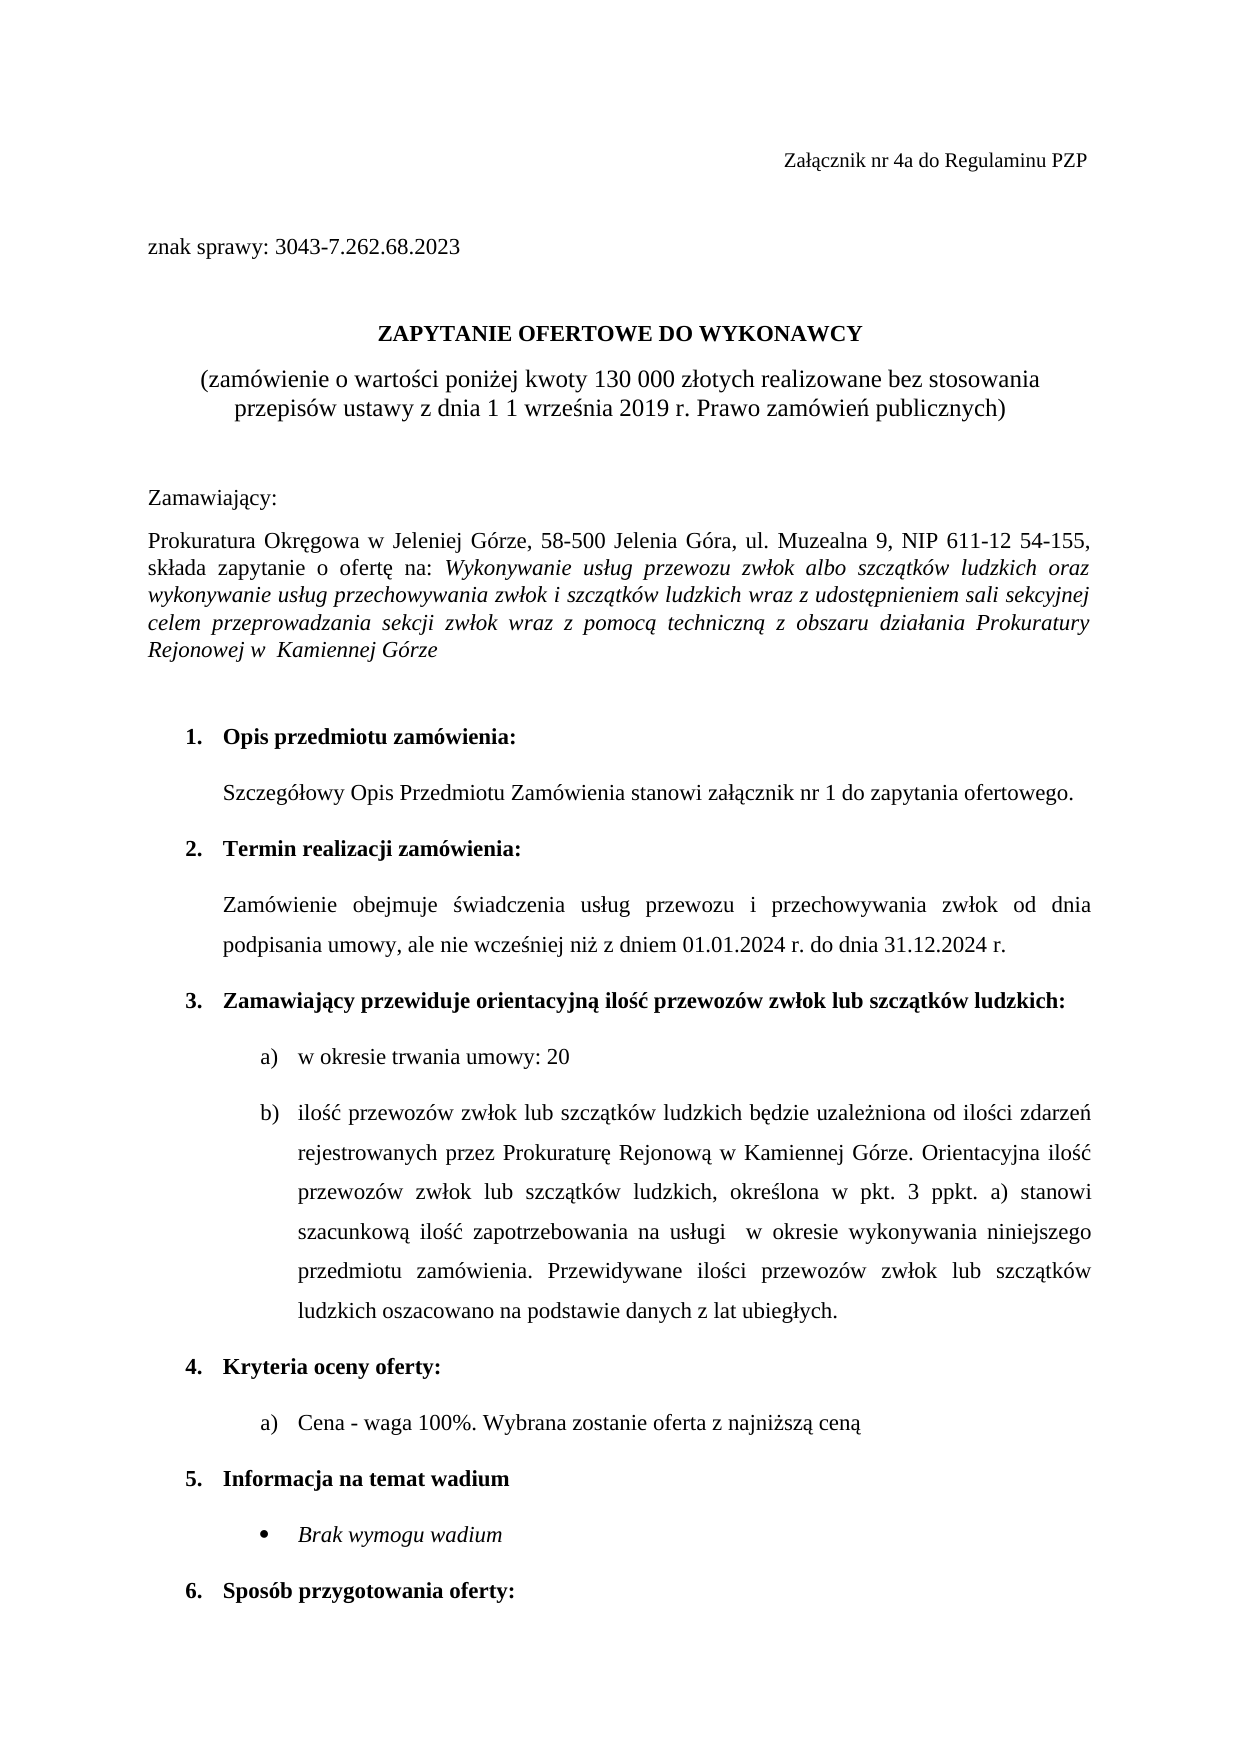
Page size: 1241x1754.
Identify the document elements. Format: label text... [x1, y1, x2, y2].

text ZAPYTANIE OFERTOWE DO WYKONAWCY [148, 320, 1093, 347]
text (zamówienie o wartości poniżej kwoty 130 000 złotych realizowane bez stosowania przepisów ustawy z dnia 1 1 września 2019 r. Prawo zamówień publicznych) [148, 364, 1093, 422]
list Zamówienie obejmuje świadczenia usług przewozu i przechowywania zwłok od dnia podpisania umowy, ale nie wcześniej niż z dniem 01.01.2024 r. do dnia 31.12.2024 r. [223, 892, 1093, 957]
list Sposób przygotowania oferty: [185, 1578, 1093, 1604]
list ilość przewozów zwłok lub szczątków ludzkich będzie uzależniona od ilości zdarzeń rejestrowanych przez Prokuraturę Rejonową w Kamiennej Górze. Orientacyjna ilość przewozów zwłok lub szczątków ludzkich, określona w pkt. 3 ppkt. a) stanowi szacunkową ilość zapotrzebowania na usługi w okresie wykonywania niniejszego przedmiotu zamówienia. Przewidywane ilości przewozów zwłok lub szczątków ludzkich oszacowano na podstawie danych z lat ubiegłych. [260, 1099, 1093, 1323]
list Informacja na temat wadium [185, 1465, 1093, 1492]
list Termin realizacji zamówienia: [185, 835, 1093, 862]
text Zamawiający: [148, 483, 1093, 510]
text Prokuratura Okręgowa w Jeleniej Górze, 58-500 Jelenia Góra, ul. Muzealna 9, NIP 611-12 54-155, składa zapytanie o ofertę na: Wykonywanie usług przewozu zwłok albo szczątków ludzkich oraz wykonywanie usług przechowywania zwłok i szczątków ludzkich wraz z udostępnieniem sali sekcyjnej celem przeprowadzania sekcji zwłok wraz z pomocą techniczną z obszaru działania Prokuratury Rejonowej w Kamiennej Górze [148, 527, 1093, 662]
list Cena - waga 100%. Wybrana zostanie oferta z najniższą ceną [260, 1409, 1093, 1436]
list Szczegółowy Opis Przedmiotu Zamówienia stanowi załącznik nr 1 do zapytania ofertowego. [223, 779, 1093, 806]
list Brak wymogu wadium [260, 1521, 1093, 1548]
list w okresie trwania umowy: 20 [260, 1043, 1093, 1070]
list Opis przedmiotu zamówienia: [185, 723, 1093, 749]
text Załącznik nr 4a do Regulaminu PZP [148, 148, 1093, 172]
text znak sprawy: 3043-7.262.68.2023 [148, 233, 1093, 259]
list Zamawiający przewiduje orientacyjną ilość przewozów zwłok lub szczątków ludzkich: [185, 987, 1093, 1013]
list Kryteria oceny oferty: [185, 1353, 1093, 1379]
